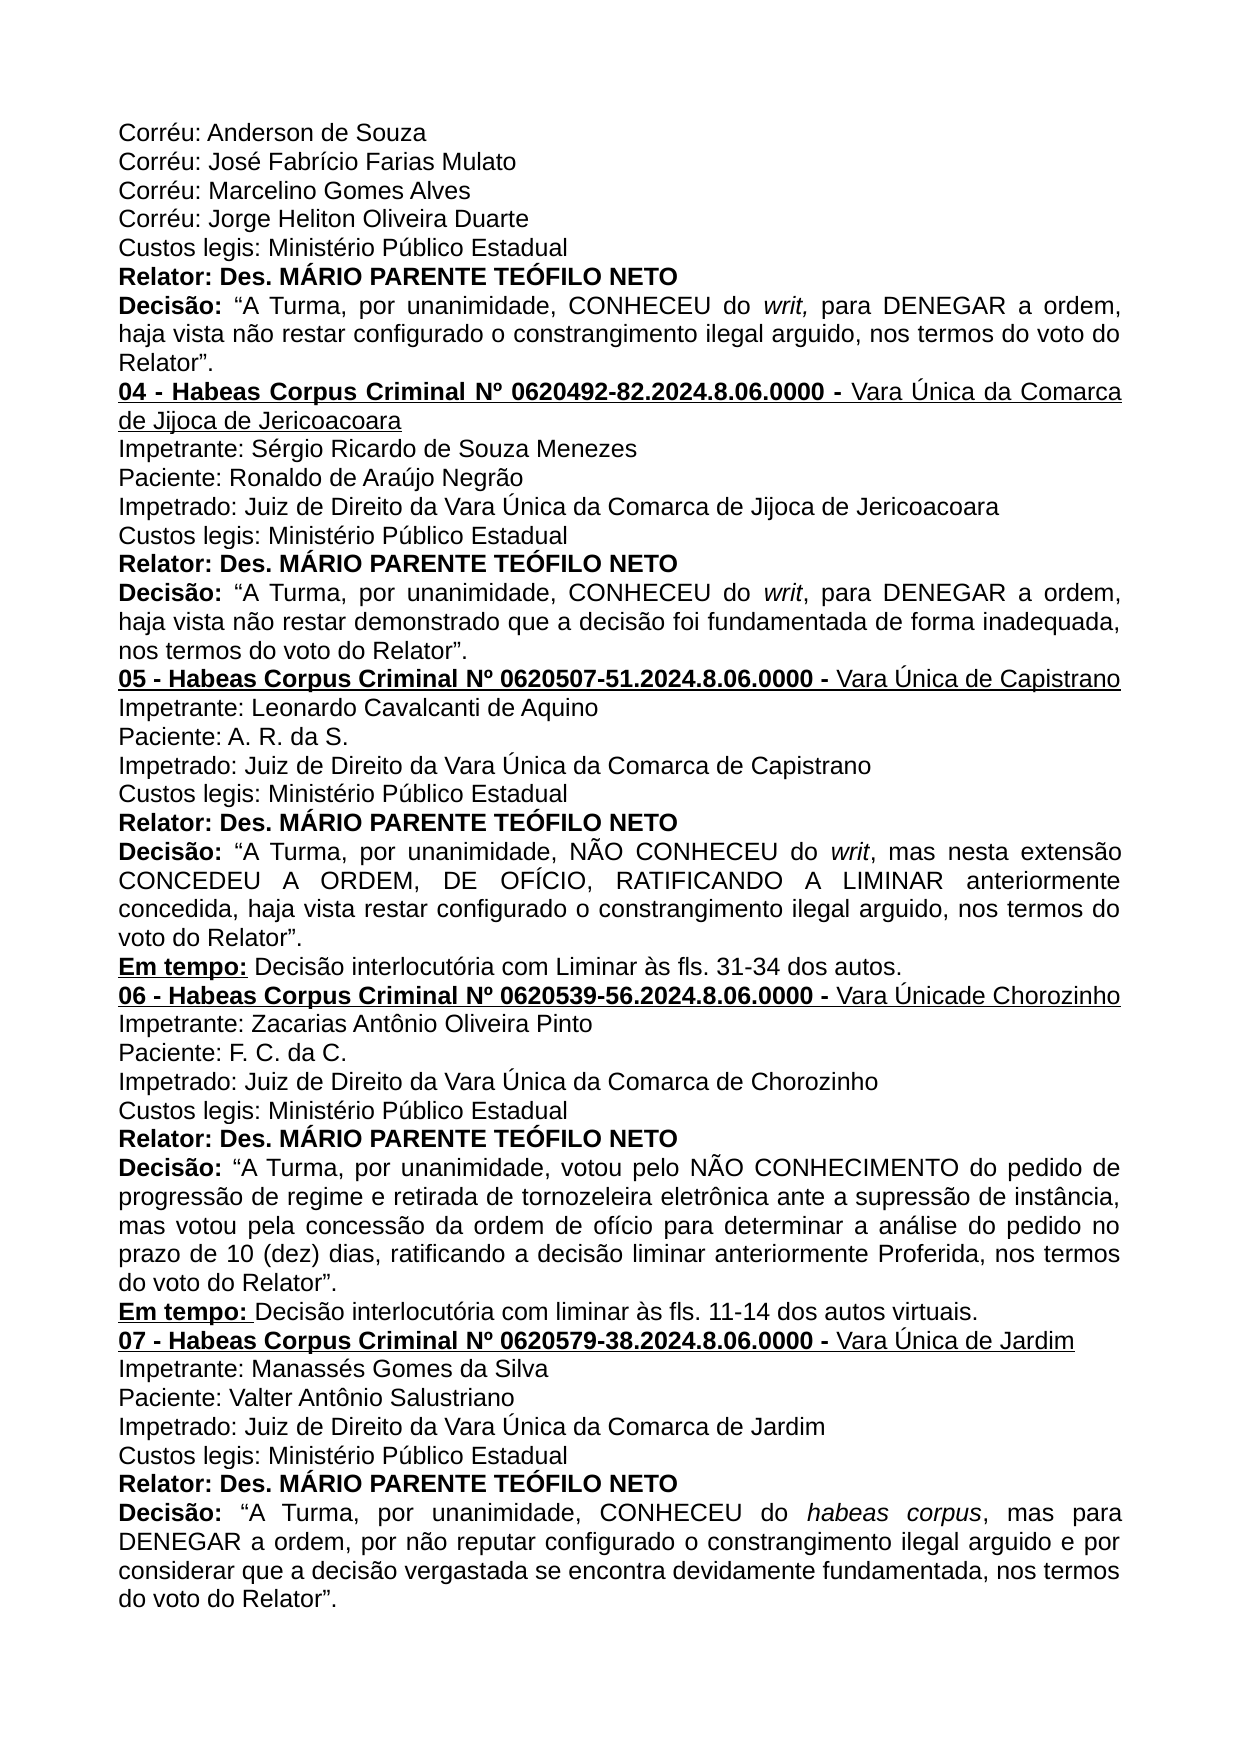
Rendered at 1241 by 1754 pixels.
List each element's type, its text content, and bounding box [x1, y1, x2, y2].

text 04 - Habeas Corpus Criminal Nº 0620492-82.2024.8.06.0000 - Vara Única da Comarca [118, 377, 1122, 402]
text Decisão: “A Turma, por unanimidade, votou pelo NÃO CONHECIMENTO do pedido de progressão de regime e retirada de tornozeleira eletrônica ante a supressão de instância, mas votou pela concessão da ordem de ofício para determinar a análise do pedido no prazo de 10 (dez) dias, ratificando a decisão liminar anteriormente Proferida, nos termos do voto do Relator”. [118, 1153, 1122, 1297]
text Impetrante: Sérgio Ricardo de Souza Menezes [118, 434, 1122, 463]
text Paciente: Ronaldo de Araújo Negrão [118, 463, 1122, 492]
text Relator: Des. MÁRIO PARENTE TEÓFILO NETO [118, 1124, 1122, 1153]
text Em tempo: Decisão interlocutória com liminar às fls. 11-14 dos autos virtuais. [118, 1297, 1122, 1326]
text Corréu: Marcelino Gomes Alves [118, 176, 1122, 204]
text Relator: Des. MÁRIO PARENTE TEÓFILO NETO [118, 808, 1122, 837]
text Paciente: Valter Antônio Salustriano [118, 1383, 1122, 1412]
text 05 - Habeas Corpus Criminal Nº 0620507-51.2024.8.06.0000 - Vara Única de Capistrano [118, 664, 1122, 693]
text Paciente: F. C. da C. [118, 1038, 1122, 1067]
text Impetrado: Juiz de Direito da Vara Única da Comarca de Chorozinho [118, 1067, 1122, 1096]
text Custos legis: Ministério Público Estadual [118, 1096, 1122, 1124]
text Em tempo: Decisão interlocutória com Liminar às fls. 31-34 dos autos. [118, 952, 1122, 981]
text Corréu: José Fabrício Farias Mulato [118, 147, 1122, 176]
text Relator: Des. MÁRIO PARENTE TEÓFILO NETO [118, 549, 1122, 578]
text 06 - Habeas Corpus Criminal Nº 0620539-56.2024.8.06.0000 - Vara Únicade Chorozinho [118, 981, 1122, 1009]
text Impetrante: Zacarias Antônio Oliveira Pinto [118, 1009, 1122, 1038]
text Decisão: “A Turma, por unanimidade, CONHECEU do writ, para DENEGAR a ordem, haja vista não restar configurado o constrangimento ilegal arguido, nos termos do voto do Relator”. [118, 291, 1122, 377]
text Impetrante: Manassés Gomes da Silva [118, 1354, 1122, 1383]
text Decisão: “A Turma, por unanimidade, CONHECEU do writ, para DENEGAR a ordem, haja vista não restar demonstrado que a decisão foi fundamentada de forma inadequada, nos termos do voto do Relator”. [118, 578, 1122, 664]
text Custos legis: Ministério Público Estadual [118, 1441, 1122, 1469]
text 07 - Habeas Corpus Criminal Nº 0620579-38.2024.8.06.0000 - Vara Única de Jardim [118, 1326, 1122, 1354]
text Relator: Des. MÁRIO PARENTE TEÓFILO NETO [118, 1469, 1122, 1498]
text Corréu: Jorge Heliton Oliveira Duarte [118, 204, 1122, 233]
text Impetrado: Juiz de Direito da Vara Única da Comarca de Jijoca de Jericoacoara [118, 492, 1122, 521]
text Corréu: Anderson de Souza [118, 118, 1122, 147]
text Impetrante: Leonardo Cavalcanti de Aquino [118, 693, 1122, 722]
text Paciente: A. R. da S. [118, 722, 1122, 751]
text Decisão: “A Turma, por unanimidade, NÃO CONHECEU do writ, mas nesta extensão CONCEDEU A ORDEM, DE OFÍCIO, RATIFICANDO A LIMINAR anteriormente concedida, haja vista restar configurado o constrangimento ilegal arguido, nos termos do voto do Relator”. [118, 837, 1122, 952]
text Custos legis: Ministério Público Estadual [118, 233, 1122, 262]
text Decisão: “A Turma, por unanimidade, CONHECEU do habeas corpus, mas para DENEGAR a ordem, por não reputar configurado o constrangimento ilegal arguido e por considerar que a decisão vergastada se encontra devidamente fundamentada, nos termos do voto do Relator”. [118, 1498, 1122, 1613]
text Custos legis: Ministério Público Estadual [118, 521, 1122, 549]
text Impetrado: Juiz de Direito da Vara Única da Comarca de Capistrano [118, 751, 1122, 779]
text Custos legis: Ministério Público Estadual [118, 779, 1122, 808]
text Relator: Des. MÁRIO PARENTE TEÓFILO NETO [118, 262, 1122, 291]
text Impetrado: Juiz de Direito da Vara Única da Comarca de Jardim [118, 1412, 1122, 1441]
text de Jijoca de Jericoacoara [118, 403, 1122, 434]
